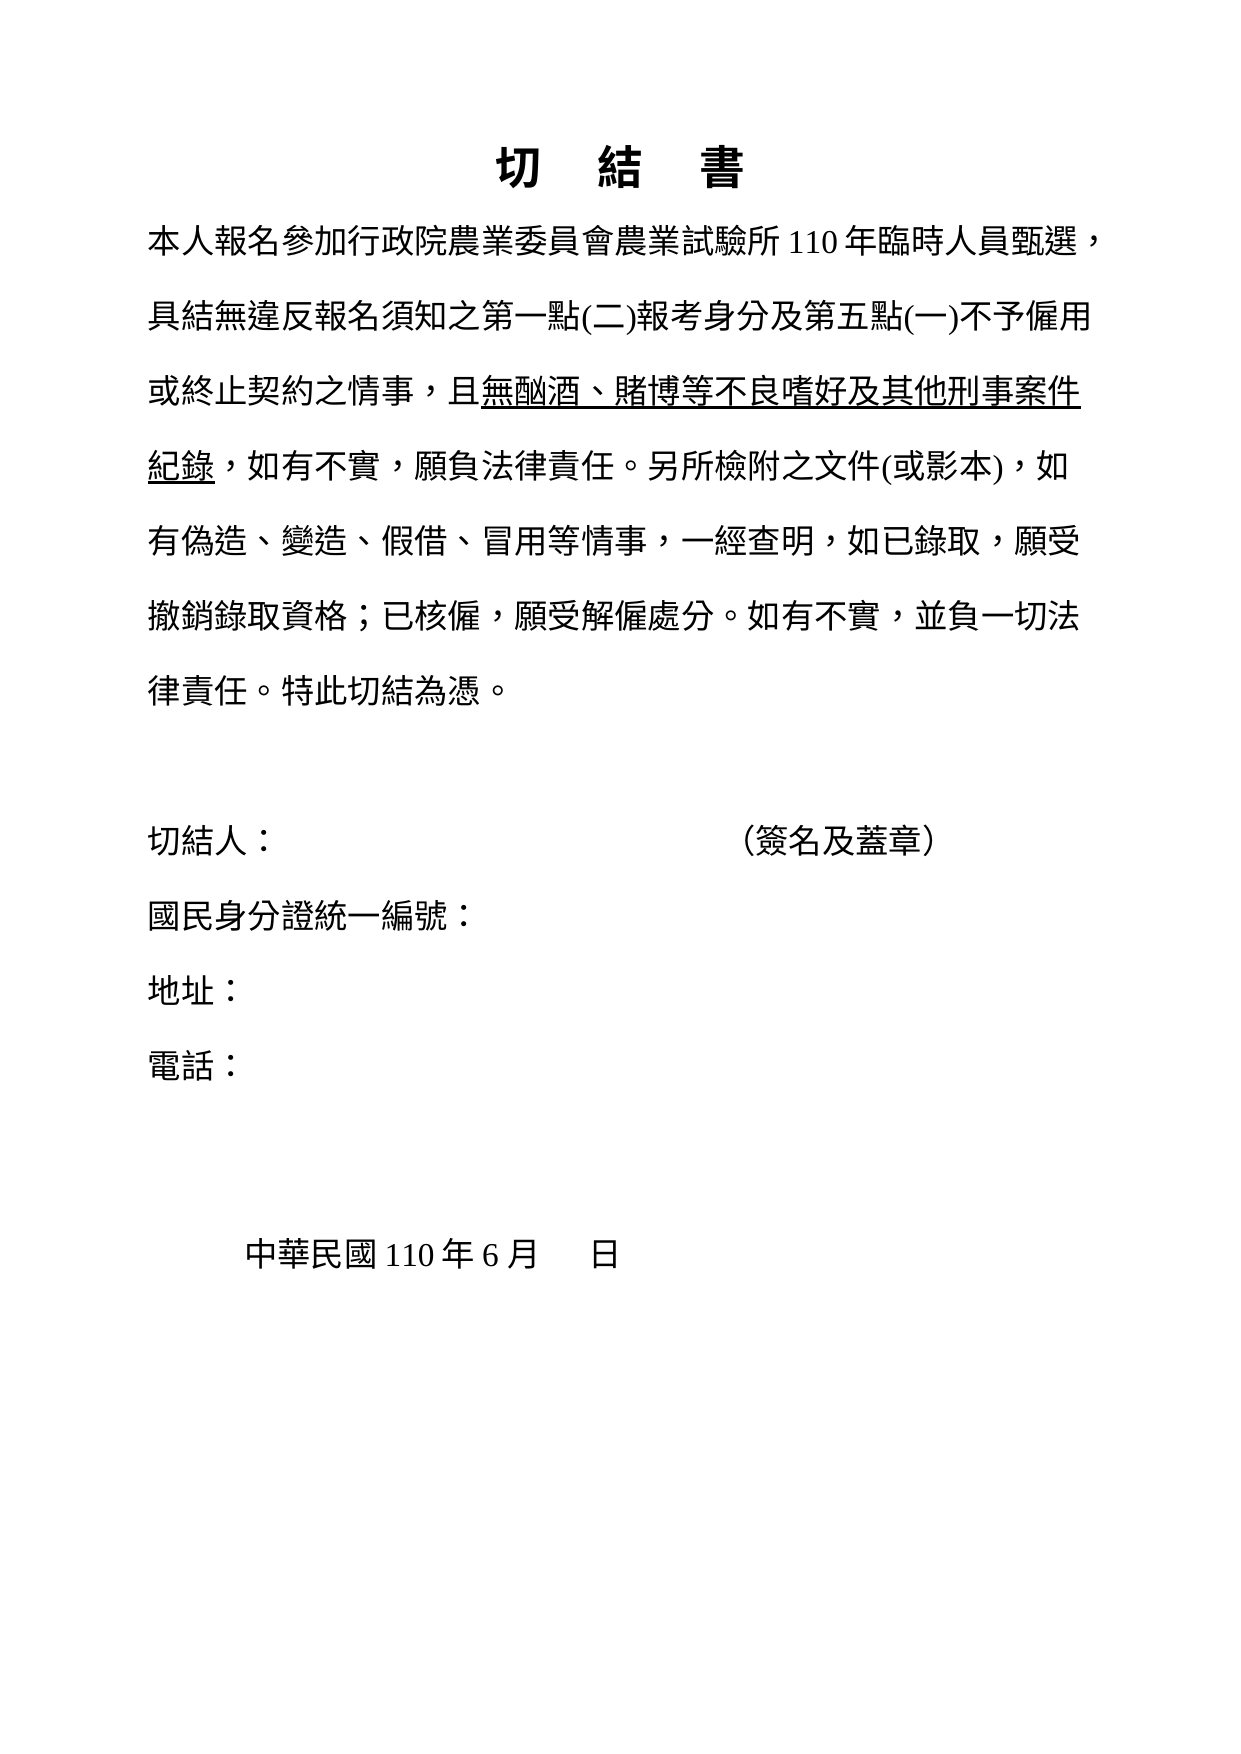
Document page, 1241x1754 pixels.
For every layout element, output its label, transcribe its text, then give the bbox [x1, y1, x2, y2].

text 地址： [148, 952, 1092, 1027]
text 電話： [148, 1027, 1092, 1102]
text 本人報名參加行政院農業委員會農業試驗所110年臨時人員甄選，具結無違反報名須知之第一點(二)報考身分及第五點(一)不予僱用或終止契約之情事，且無酗酒、賭博等不良嗜好及其他刑事案件紀錄，如有不實，願負法律責任。另所檢附之文件(或影本)，如有偽造、變造、假借、冒用等情事，一經查明，如已錄取，願受撤銷錄取資格；已核僱，願受解僱處分。如有不實，並負一切法律責任。特此切結為憑。 [148, 202, 1092, 727]
text 國民身分證統一編號： [148, 877, 1092, 952]
text 切 結 書 [148, 127, 1092, 202]
text 切結人： （簽名及蓋章） [148, 802, 1092, 877]
text 中華民國110年 6 月 日 [148, 1214, 829, 1289]
